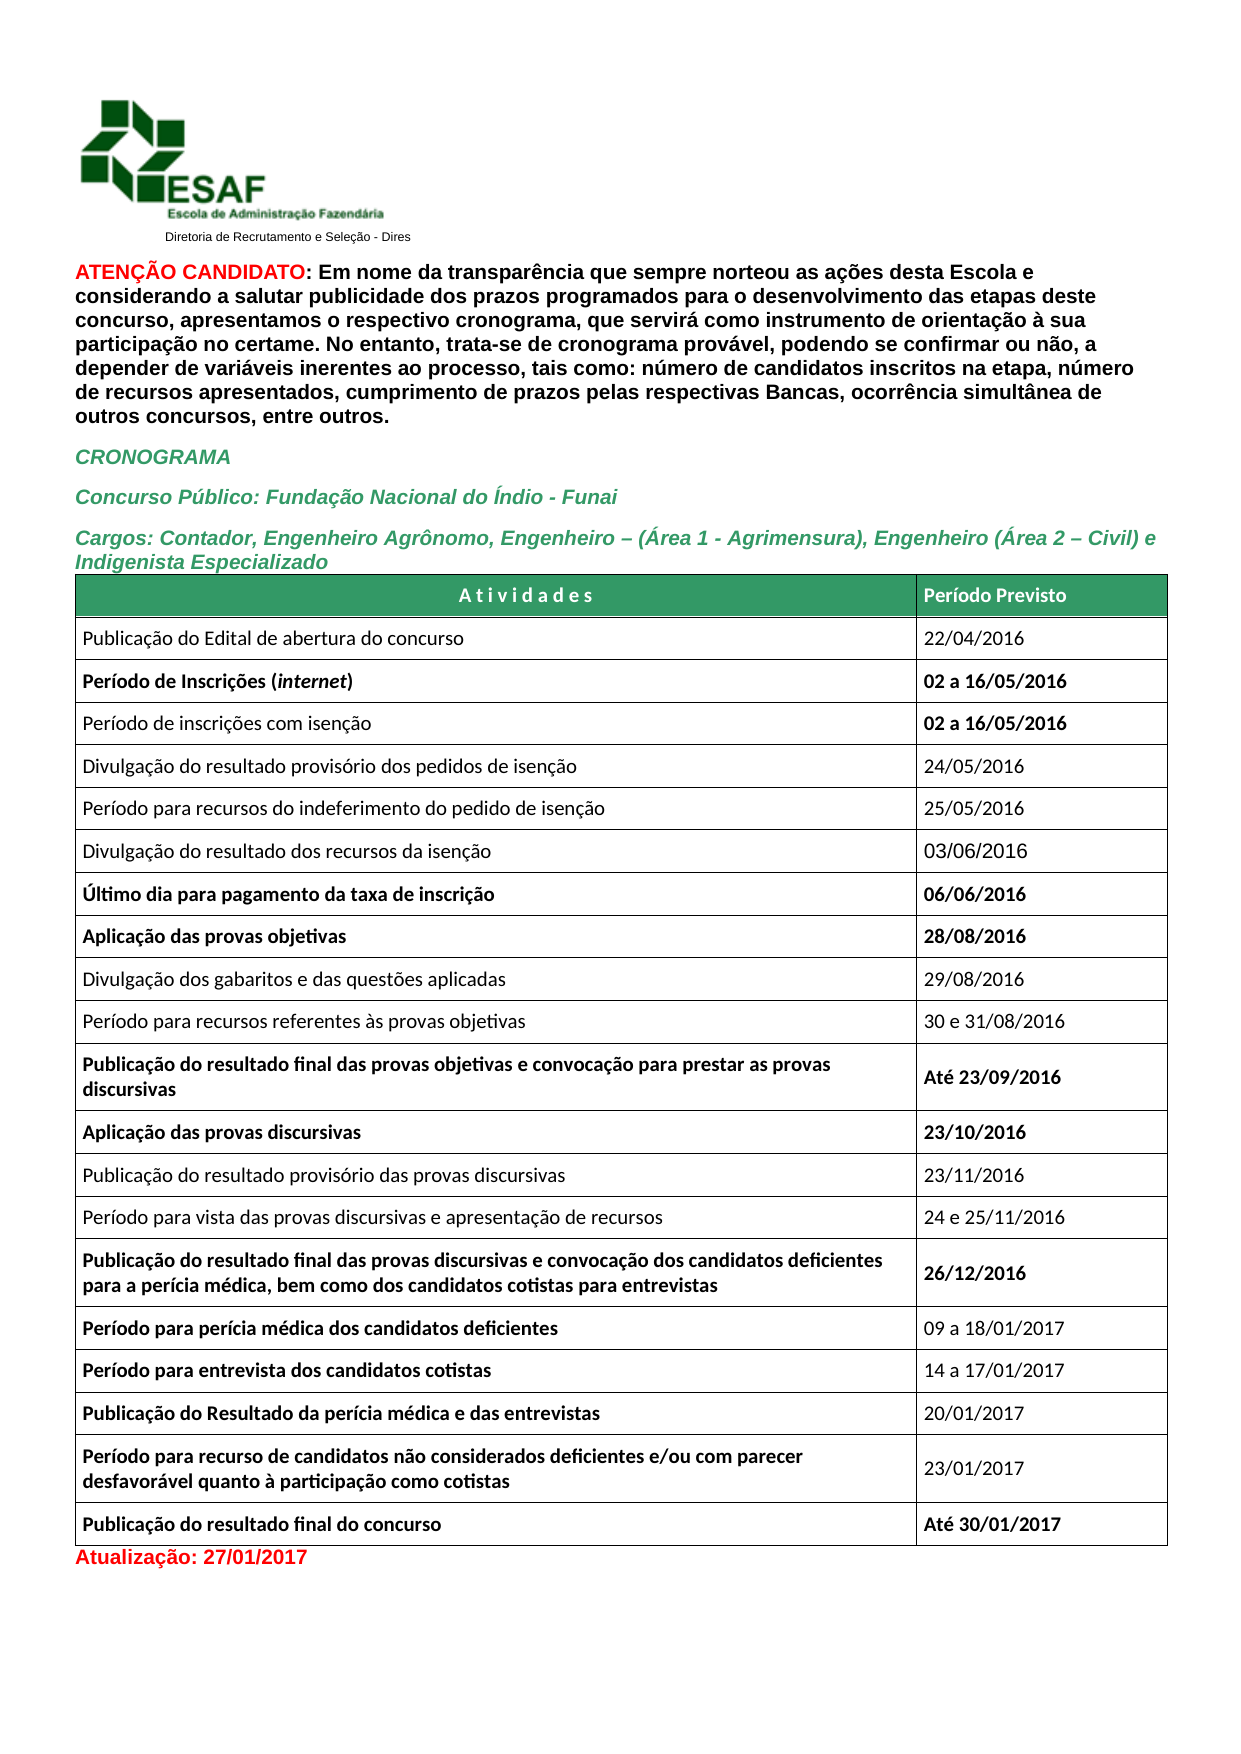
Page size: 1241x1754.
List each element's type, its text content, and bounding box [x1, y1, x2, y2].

table_cell 30 e 31/08/2016 [917, 1001, 1167, 1042]
table_cell Período para perícia médica dos candidatos deficientes [76, 1307, 916, 1349]
subtitle ATENÇÃO CANDIDATO: Em nome da transparência que sempre norteou as ações desta Escola e considerando a salutar publicidade dos prazos programados para o desenvolvimento das etapas deste concurso, apresentamos o respectivo cronograma, que servirá como instrumento de orientação à sua participação no certame. No entanto, trata-se de cronograma provável, podendo se confirmar ou não, a depender de variáveis inerentes ao processo, tais como: número de candidatos inscritos na etapa, número de recursos apresentados, cumprimento de prazos pelas respectivas Bancas, ocorrência simultânea de outros concursos, entre outros. [75, 260, 1165, 428]
table_cell Publicação do resultado provisório das provas discursivas [76, 1154, 916, 1196]
table_cell 03/06/2016 [917, 830, 1167, 872]
table_header Cargo: Analista de Comércio Exterior A t i v i d a d e s [76, 575, 916, 616]
table_cell Aplicação das provas discursivas [76, 1111, 916, 1153]
table_cell 20/01/2017 [917, 1393, 1167, 1434]
subtitle Concurso Público: Fundação Nacional do Índio - Funai [75, 485, 1165, 509]
table_cell Até 30/01/2017 [917, 1503, 1167, 1545]
table_cell Período de inscrições com isenção [76, 703, 916, 744]
text Atualização: 27/01/2017 [75, 1546, 1165, 1569]
table_cell Período para recursos do indeferimento do pedido de isenção [76, 788, 916, 829]
table_cell 24/05/2016 [917, 745, 1167, 787]
table_cell 25/05/2016 [917, 788, 1167, 829]
table_cell 28/08/2016 [917, 916, 1167, 957]
table_cell 24 e 25/11/2016 [917, 1197, 1167, 1238]
table_cell 22/04/2016 [917, 618, 1167, 659]
table_cell Período para vista das provas discursivas e apresentação de recursos [76, 1197, 916, 1238]
table_cell 23/01/2017 [917, 1435, 1167, 1502]
table_cell 09 a 18/01/2017 [917, 1307, 1167, 1349]
table_cell Publicação do resultado final do concurso [76, 1503, 916, 1545]
table_cell 23/11/2016 [917, 1154, 1167, 1196]
table_cell Até 23/09/2016 [917, 1044, 1167, 1110]
subtitle CRONOGRAMA [75, 444, 1165, 468]
table_cell Último dia para pagamento da taxa de inscrição [76, 873, 916, 914]
table_cell Publicação do Edital de abertura do concurso [76, 618, 916, 659]
table_cell 02 a 16/05/2016 [917, 660, 1167, 702]
subtitle Cargos: Contador, Engenheiro Agrônomo, Engenheiro – (Área 1 - Agrimensura), Engenheiro (Área 2 – Civil) e Indigenista Especializado [75, 526, 1165, 574]
table_cell Divulgação do resultado dos recursos da isenção [76, 830, 916, 872]
table_cell Divulgação dos gabaritos e das questões aplicadas [76, 958, 916, 1000]
table_cell Divulgação do resultado provisório dos pedidos de isenção [76, 745, 916, 787]
table_cell Publicação do Resultado da perícia médica e das entrevistas [76, 1393, 916, 1434]
table_cell Período de Inscrições (internet) [76, 660, 916, 702]
table_cell Publicação do resultado final das provas discursivas e convocação dos candidatos deficientes para a perícia médica, bem como dos candidatos cotistas para entrevistas [76, 1239, 916, 1306]
table_cell Período para entrevista dos candidatos cotistas [76, 1350, 916, 1391]
table_cell 26/12/2016 [917, 1239, 1167, 1306]
table_header Período Previsto [917, 575, 1167, 616]
table_cell 29/08/2016 [917, 958, 1167, 1000]
table_cell Período para recurso de candidatos não considerados deficientes e/ou com parecer desfavorável quanto à participação como cotistas [76, 1435, 916, 1502]
table_cell 14 a 17/01/2017 [917, 1350, 1167, 1391]
text Diretoria de Recrutamento e Seleção - Dires [75, 229, 1165, 243]
table_cell Aplicação das provas objetivas [76, 916, 916, 957]
table_cell 23/10/2016 [917, 1111, 1167, 1153]
table_cell 02 a 16/05/2016 [917, 703, 1167, 744]
table_cell Período para recursos referentes às provas objetivas [76, 1001, 916, 1042]
table_cell 06/06/2016 [917, 873, 1167, 914]
table_cell Publicação do resultado final das provas objetivas e convocação para prestar as provas discursivas [76, 1044, 916, 1110]
